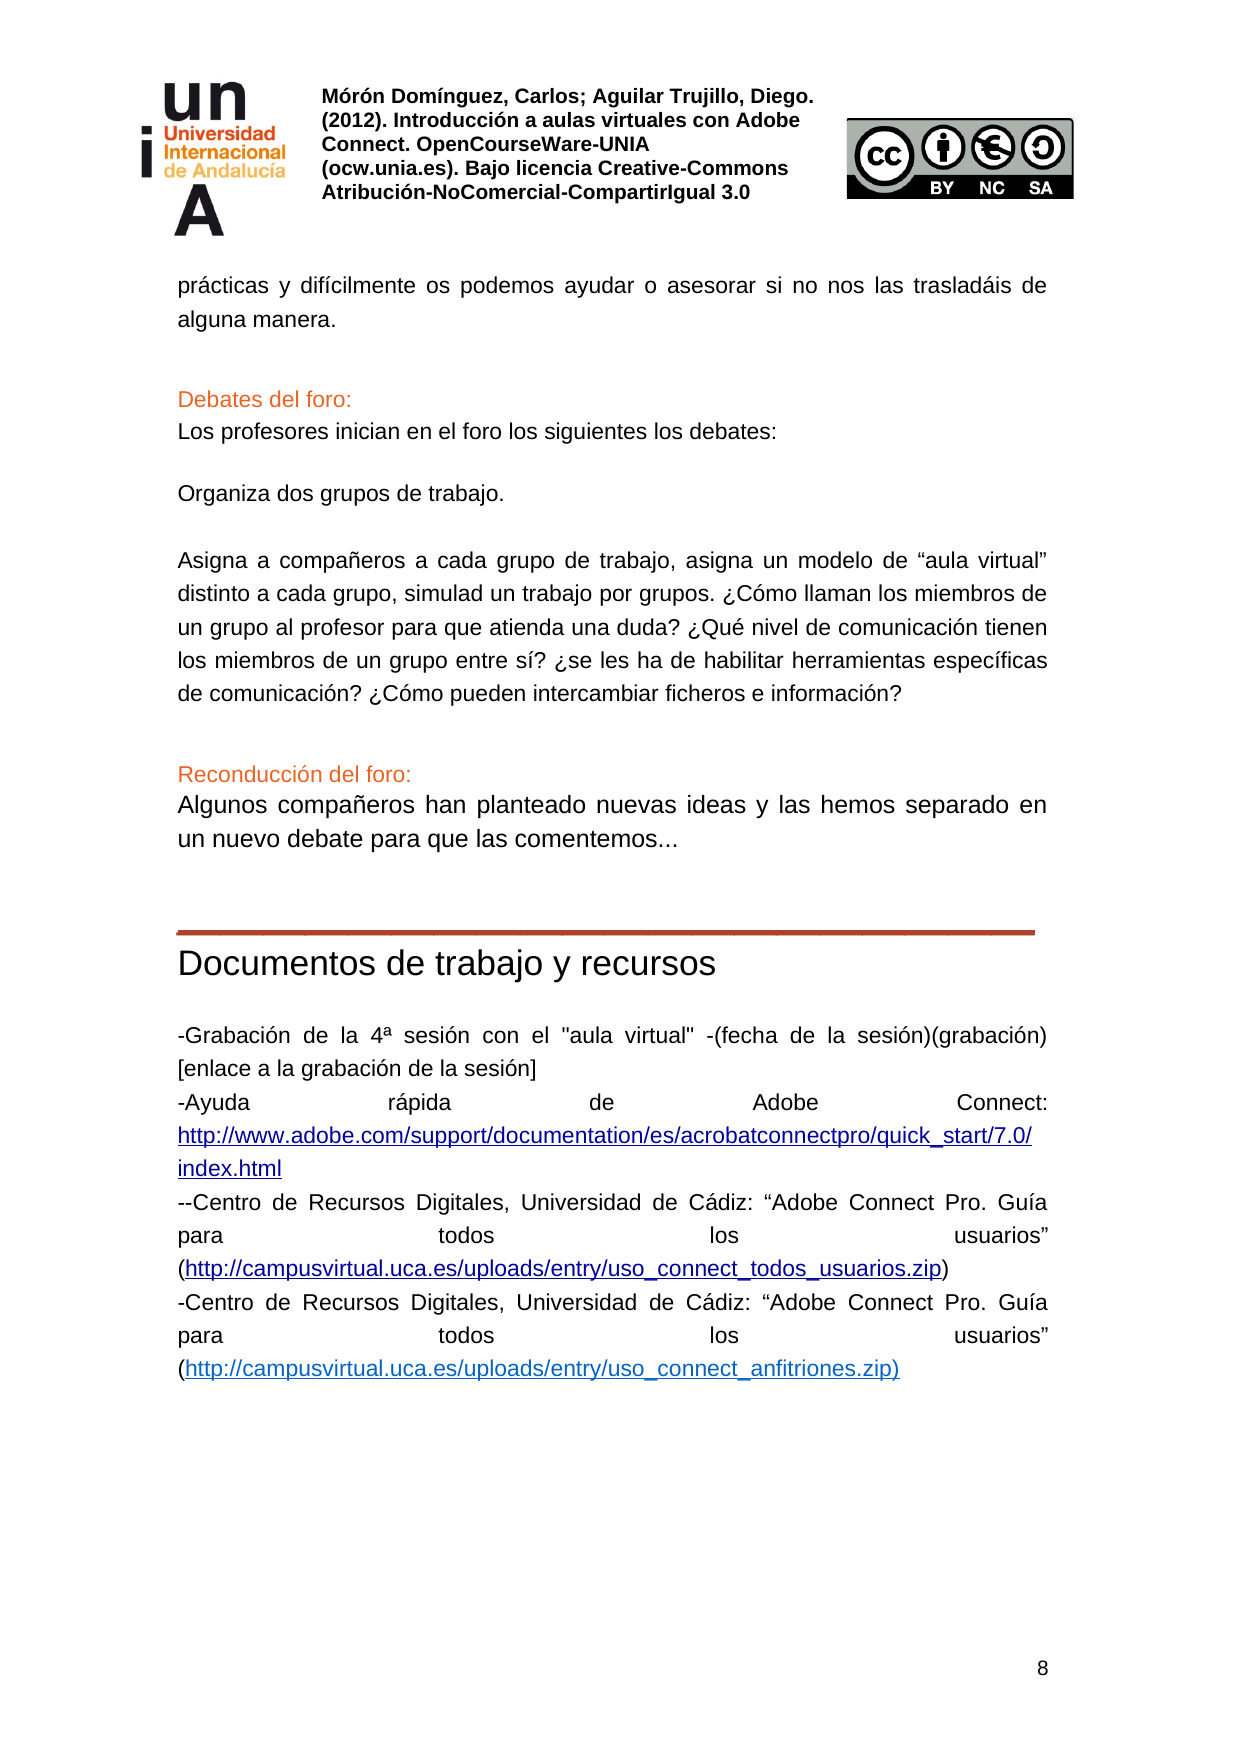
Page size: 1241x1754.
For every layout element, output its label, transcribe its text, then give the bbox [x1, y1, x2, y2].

text -Centro de Recursos Digitales, Universidad de Cádiz: “Adobe Connect Pro. Guía para todos los usuarios” (http://campusvirtual.uca.es/uploads/entry/uso_connect_anfitriones.zip) [177, 1283, 1048, 1383]
text Reconducción del foro: [177, 761, 1048, 787]
text -Grabación de la 4ª sesión con el "aula virtual" -(fecha de la sesión)(grabación) [enlace a la grabación de la sesión] [177, 1017, 1048, 1083]
text prácticas y difícilmente os podemos ayudar o asesorar si no nos las trasladáis de alguna manera. [177, 267, 1048, 334]
text -Ayuda rápida de Adobe Connect: http://www.adobe.com/support/documentation/es/acrobatconnectpro/quick_start/7.0/index.html [177, 1083, 1048, 1183]
text Debates del foro: [177, 386, 1048, 413]
text ____________________ [177, 854, 1048, 943]
text Asigna a compañeros a cada grupo de trabajo, asigna un modelo de “aula virtual” distinto a cada grupo, simulad un trabajo por grupos. ¿Cómo llaman los miembros de un grupo al profesor para que atienda una duda? ¿Qué nivel de comunicación tienen los miembros de un grupo entre sí? ¿se les ha de habilitar herramientas específicas de comunicación? ¿Cómo pueden intercambiar ficheros e información? [177, 542, 1048, 708]
picture [138, 78, 290, 239]
text Algunos compañeros han planteado nuevas ideas y las hemos separado en un nuevo debate para que las comentemos... [177, 787, 1048, 854]
text Documentos de trabajo y recursos [177, 943, 1048, 983]
text Organiza dos grupos de trabajo. [177, 475, 1048, 508]
text Los profesores inician en el foro los siguientes los debates: [177, 413, 1048, 446]
text --Centro de Recursos Digitales, Universidad de Cádiz: “Adobe Connect Pro. Guía para todos los usuarios” (http://campusvirtual.uca.es/uploads/entry/uso_connect_todos_usuarios.zip) [177, 1183, 1048, 1283]
